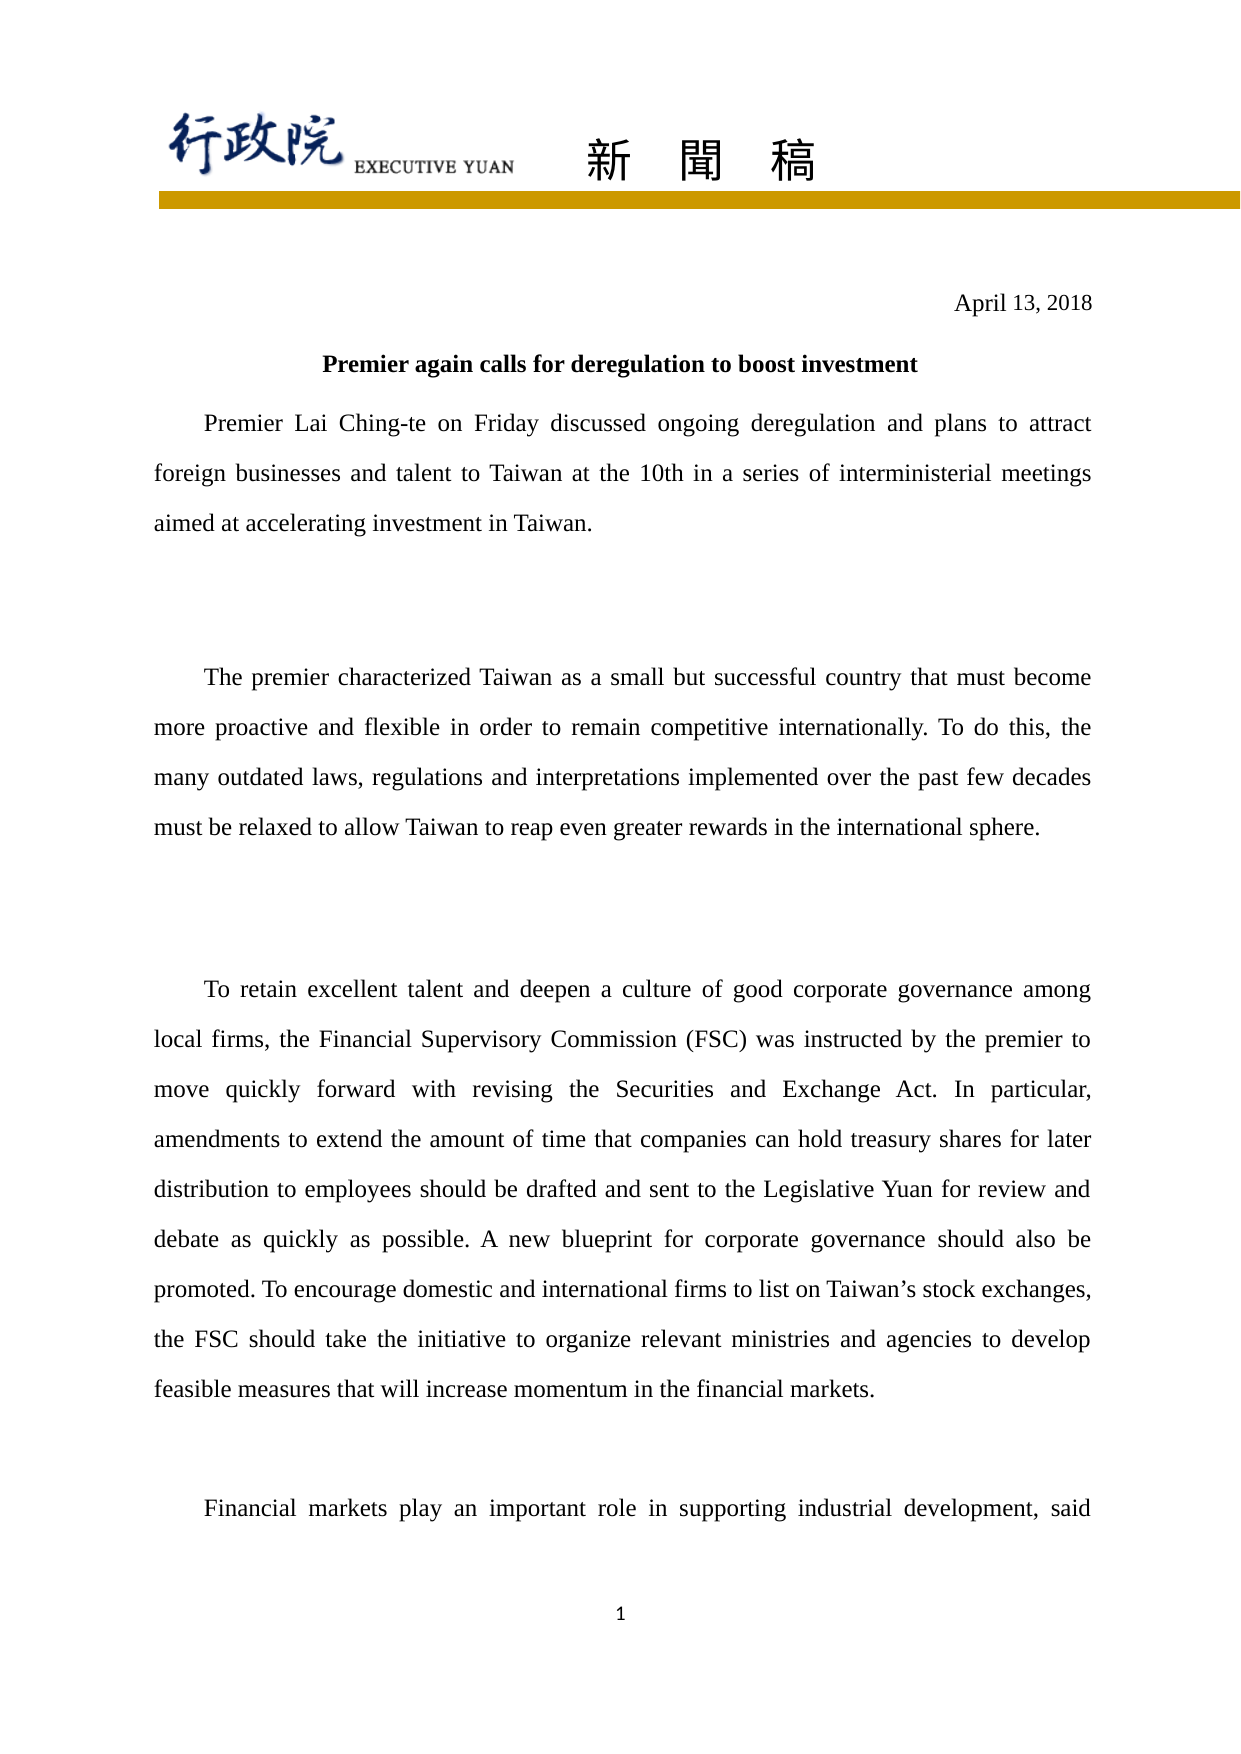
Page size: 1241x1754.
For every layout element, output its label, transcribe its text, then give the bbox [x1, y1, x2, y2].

text Premier Lai Ching-te on Friday discussed ongoing deregulation and plans to attract foreign businesses and talent to Taiwan at the 10th in a series of interministerial meetings aimed at accelerating investment in Taiwan. [154, 392, 1092, 542]
text Financial markets play an important role in supporting industrial development, said [154, 1476, 1092, 1526]
text To retain excellent talent and deepen a culture of good corporate governance among local firms, the Financial Supervisory Commission (FSC) was instructed by the premier to move quickly forward with revising the Securities and Exchange Act. In particular, amendments to extend the amount of time that companies can hold treasury shares for later distribution to employees should be drafted and sent to the Legislative Yuan for review and debate as quickly as possible. A new blueprint for corporate governance should also be promoted. To encourage domestic and international firms to list on Taiwan’s stock exchanges, the FSC should take the initiative to organize relevant ministries and agencies to develop feasible measures that will increase momentum in the financial markets. [154, 957, 1092, 1407]
text The premier characterized Taiwan as a small but successful country that must become more proactive and flexible in order to remain competitive internationally. To do this, the many outdated laws, regulations and interpretations implemented over the past few decades must be relaxed to allow Taiwan to reap even greater rewards in the international sphere. [154, 645, 1092, 845]
text April 13, 2018 [148, 261, 1092, 323]
text Premier again calls for deregulation to boost investment [148, 332, 1092, 382]
